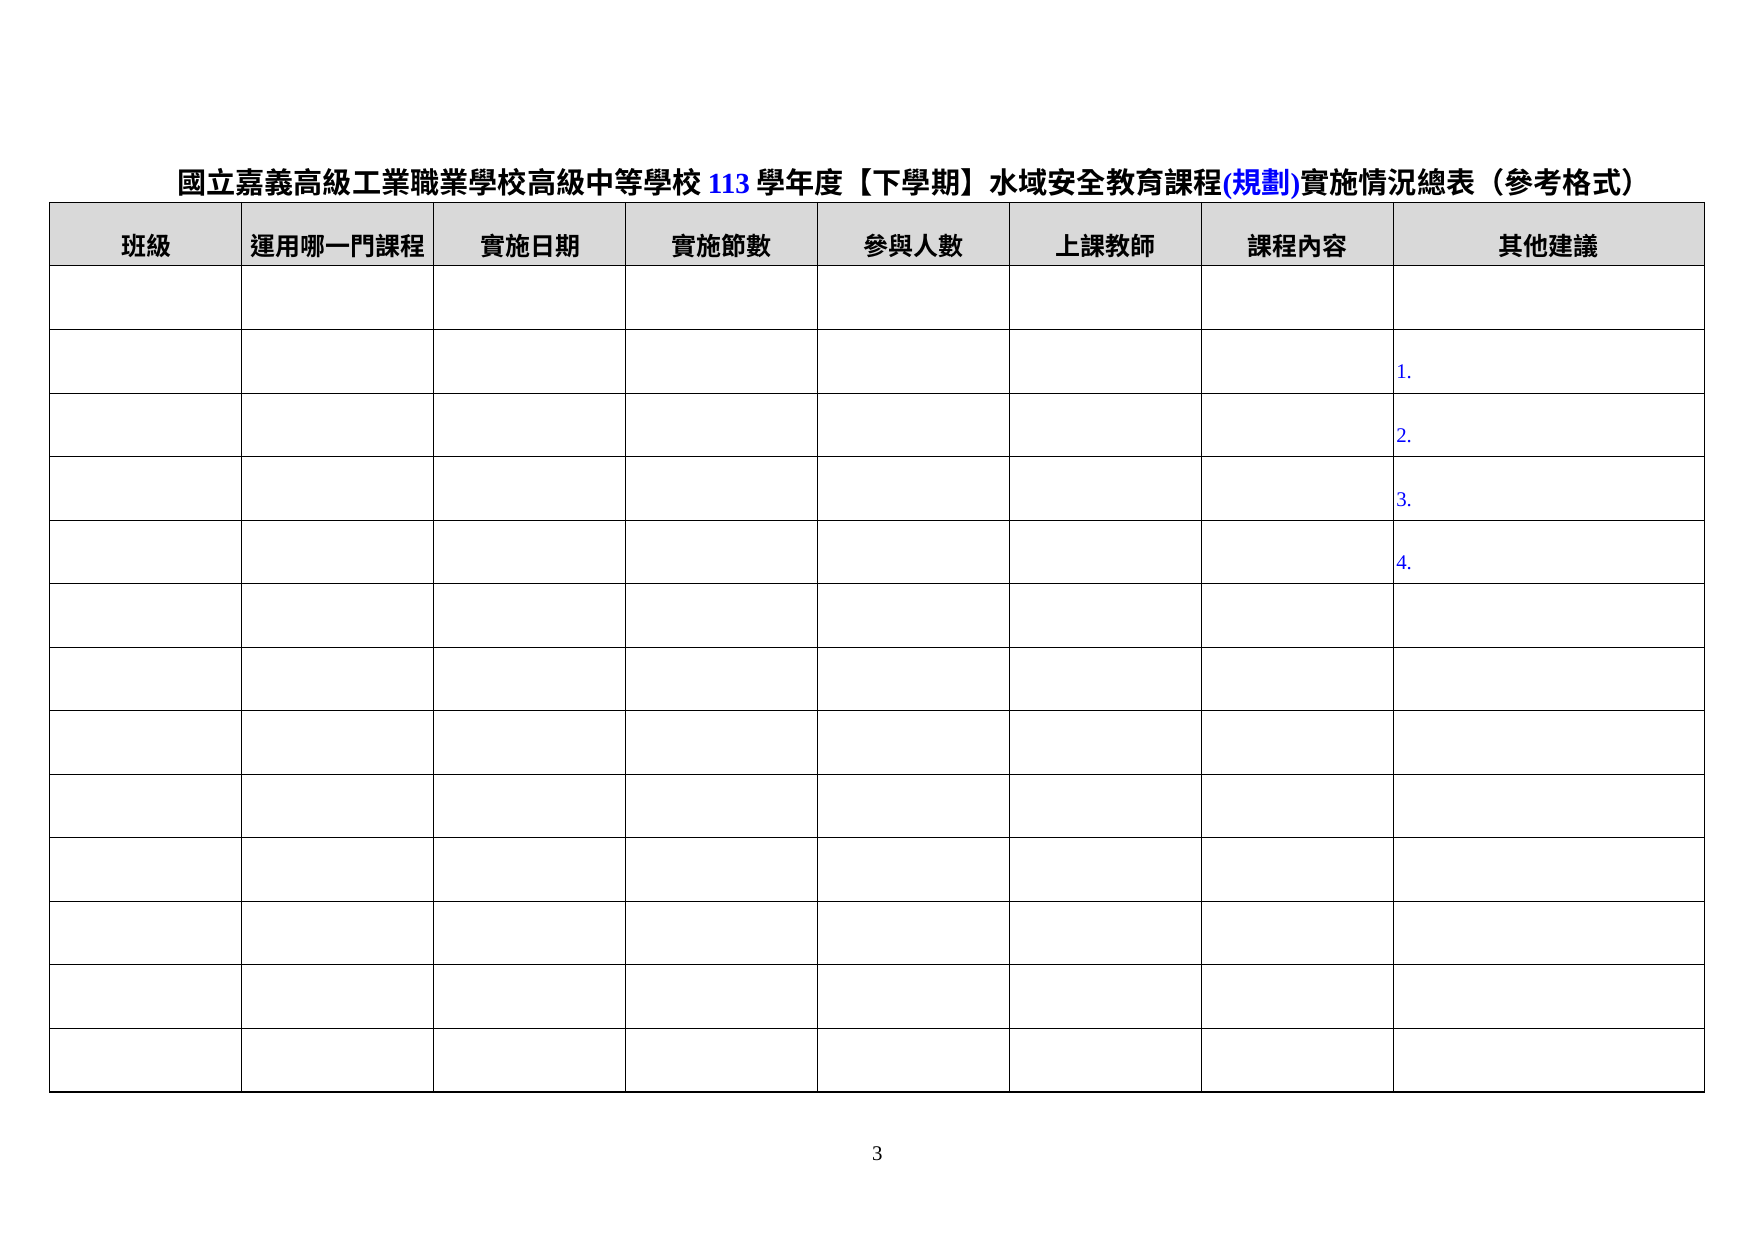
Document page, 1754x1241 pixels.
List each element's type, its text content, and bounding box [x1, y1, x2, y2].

table_cell [626, 902, 817, 964]
table_header 實施日期 [434, 203, 625, 265]
table_cell [50, 648, 241, 710]
table_cell [1010, 584, 1201, 647]
table_cell [1202, 457, 1393, 519]
table_header 課程內容 [1202, 203, 1393, 265]
table_cell [818, 902, 1009, 964]
table_cell [1202, 838, 1393, 901]
table_cell [50, 711, 241, 774]
table_cell [1394, 266, 1704, 329]
table_cell [434, 648, 625, 710]
table_cell [242, 775, 433, 837]
table_cell [1394, 1029, 1704, 1091]
table_cell [434, 838, 625, 901]
table_cell [242, 965, 433, 1028]
table_cell [1202, 965, 1393, 1028]
table_cell [434, 1029, 625, 1091]
table_cell [242, 266, 433, 329]
table_cell [1202, 266, 1393, 329]
table_cell [1394, 584, 1704, 647]
table_cell [1394, 838, 1704, 901]
table_cell [434, 775, 625, 837]
table_cell [1010, 457, 1201, 519]
table_cell [818, 457, 1009, 519]
table_cell [626, 394, 817, 456]
table_cell [1394, 457, 1704, 519]
table_cell [626, 521, 817, 583]
table_cell [1394, 965, 1704, 1028]
table_cell [242, 1029, 433, 1091]
table_cell [1202, 584, 1393, 647]
table_cell [1010, 965, 1201, 1028]
table_cell [818, 330, 1009, 392]
table_cell [50, 266, 241, 329]
table_cell [818, 521, 1009, 583]
table_cell [434, 266, 625, 329]
table_cell [434, 457, 625, 519]
table_cell [242, 457, 433, 519]
table_cell [818, 266, 1009, 329]
table_cell [1010, 394, 1201, 456]
table_cell [818, 838, 1009, 901]
table_cell [626, 584, 817, 647]
table_cell [1202, 775, 1393, 837]
table_cell [242, 584, 433, 647]
table_cell [1010, 902, 1201, 964]
table_cell [434, 711, 625, 774]
table_cell [626, 711, 817, 774]
table_cell [50, 394, 241, 456]
table_cell [50, 775, 241, 837]
table_header 運用哪一門課程 [242, 203, 433, 265]
table_cell [434, 394, 625, 456]
table_cell [818, 711, 1009, 774]
table_cell [1010, 648, 1201, 710]
table_cell [1010, 1029, 1201, 1091]
table_cell [1010, 838, 1201, 901]
table_cell [434, 902, 625, 964]
table_cell [50, 521, 241, 583]
table_cell [626, 266, 817, 329]
table_cell [1394, 521, 1704, 583]
table_cell [626, 838, 817, 901]
table_cell [50, 965, 241, 1028]
table_cell [242, 711, 433, 774]
table_cell [242, 521, 433, 583]
table_cell [1202, 1029, 1393, 1091]
table_header 上課教師 [1010, 203, 1201, 265]
table_cell [818, 1029, 1009, 1091]
table_cell [50, 457, 241, 519]
table_cell [818, 648, 1009, 710]
table_cell [1394, 330, 1704, 392]
table_cell [242, 648, 433, 710]
table_cell [242, 902, 433, 964]
table_cell [434, 330, 625, 392]
table_cell [1010, 775, 1201, 837]
table_cell [50, 838, 241, 901]
table_cell [1202, 711, 1393, 774]
table_header 班級 [50, 203, 241, 265]
table_cell [626, 1029, 817, 1091]
table_header 實施節數 [626, 203, 817, 265]
table_cell [1394, 648, 1704, 710]
table_cell [818, 394, 1009, 456]
table_cell [242, 394, 433, 456]
table_cell [1010, 266, 1201, 329]
table_cell [50, 902, 241, 964]
table_cell [1394, 711, 1704, 774]
table_header 參與人數 [818, 203, 1009, 265]
table_header 其他建議 [1394, 203, 1704, 265]
text 國立嘉義高級工業職業學校高級中等學校113學年度【下學期】水域安全教育課程(規劃)實施情況總表（參考格式） [75, 139, 1679, 202]
table_cell [626, 775, 817, 837]
table_cell [818, 965, 1009, 1028]
table_cell [50, 584, 241, 647]
table_cell [1010, 521, 1201, 583]
table_cell [1394, 394, 1704, 456]
table_cell [1202, 394, 1393, 456]
table_cell [1202, 330, 1393, 392]
table_cell [818, 775, 1009, 837]
table_cell [1202, 521, 1393, 583]
table_cell [1394, 902, 1704, 964]
table_cell [818, 584, 1009, 647]
table_cell [50, 1029, 241, 1091]
table_cell [626, 457, 817, 519]
table_cell [1202, 902, 1393, 964]
table_cell [1010, 330, 1201, 392]
table_cell [434, 965, 625, 1028]
table_cell [242, 838, 433, 901]
table_cell [626, 965, 817, 1028]
table_cell [50, 330, 241, 392]
table_cell [1202, 648, 1393, 710]
table_cell [434, 584, 625, 647]
table_cell [1394, 775, 1704, 837]
table_cell [242, 330, 433, 392]
table_cell [626, 648, 817, 710]
table_cell [1010, 711, 1201, 774]
table_cell [626, 330, 817, 392]
table_cell [434, 521, 625, 583]
